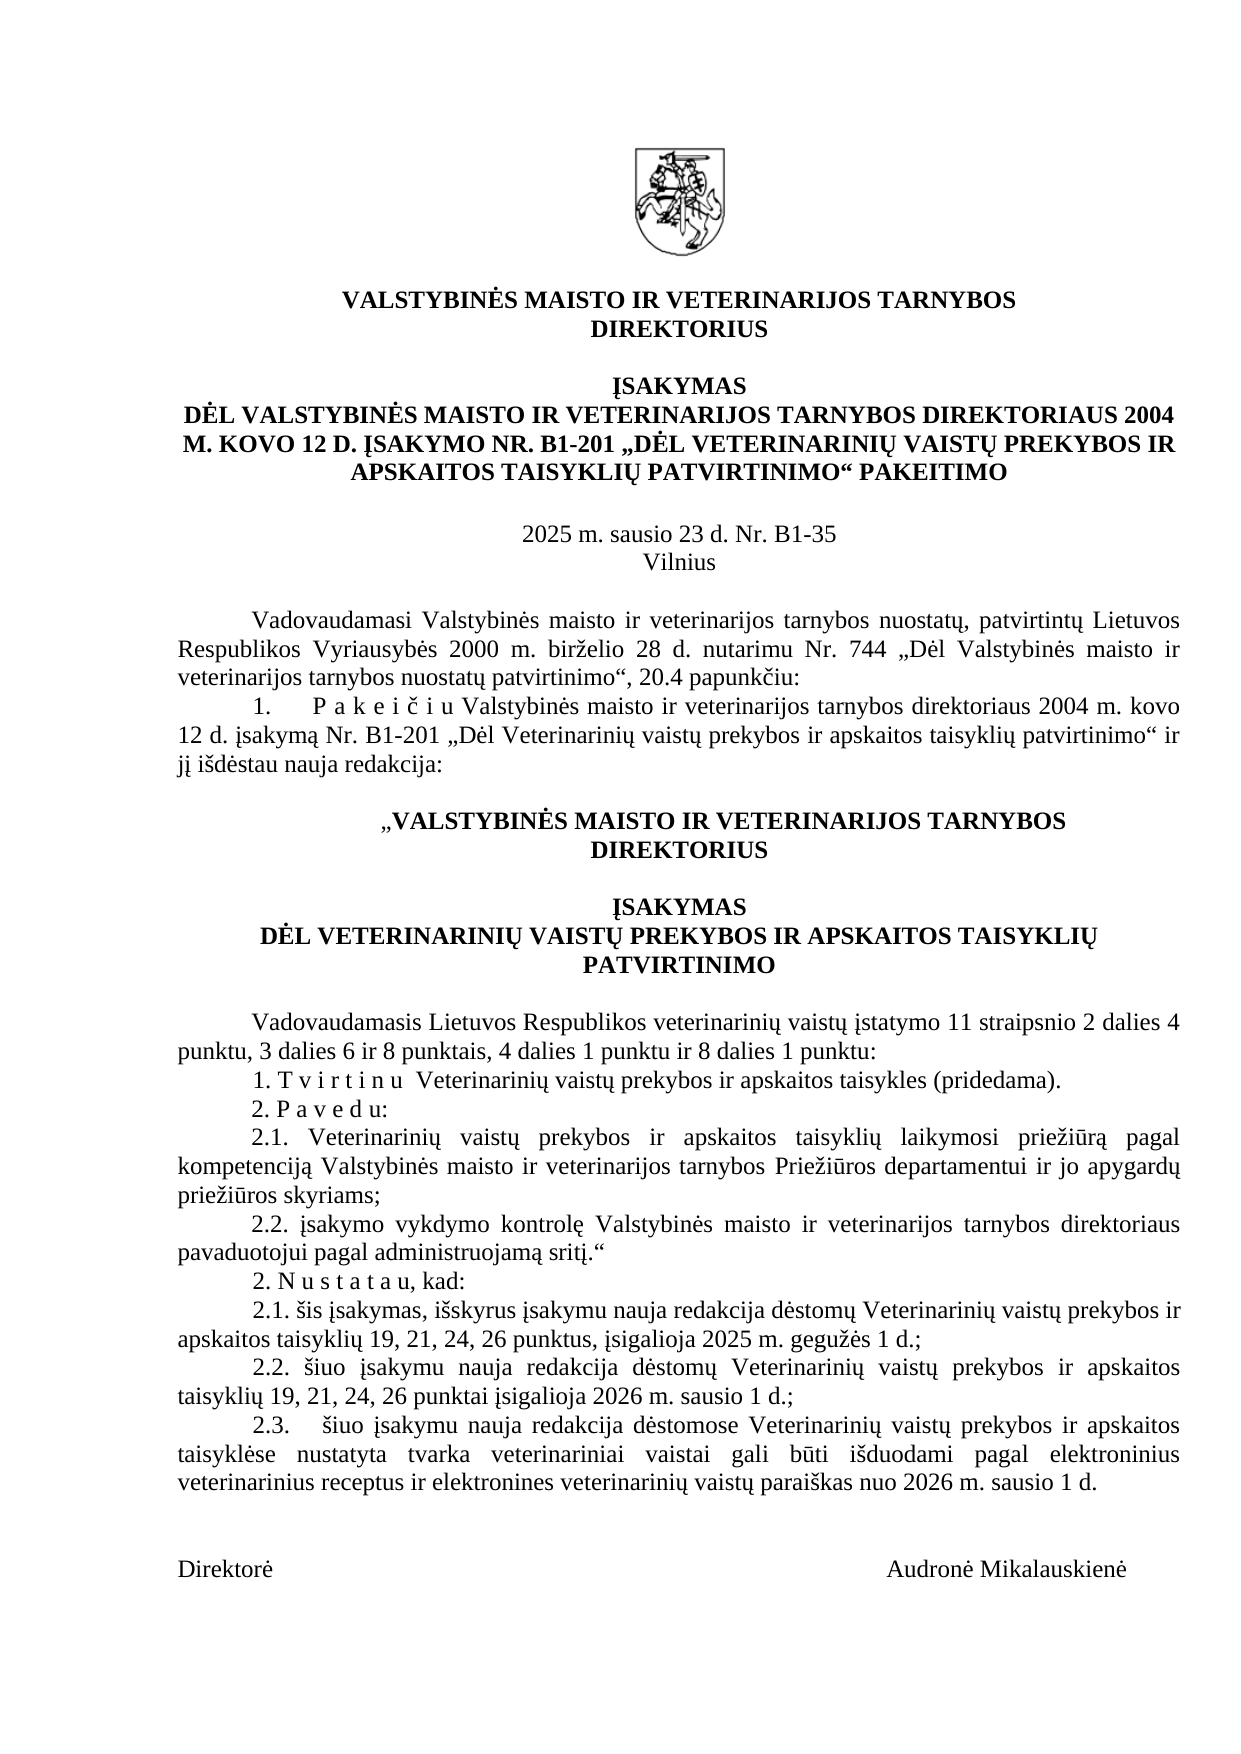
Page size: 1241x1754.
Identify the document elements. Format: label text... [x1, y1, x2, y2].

text 2. Pavedu: [177, 1094, 1181, 1122]
text 1. P a k e i č i u Valstybinės maisto ir veterinarijos tarnybos direktoriaus 2004 m. kovo 12 d. įsakymą Nr. B1-201 „Dėl Veterinarinių vaistų prekybos ir apskaitos taisyklių patvirtinimo“ ir jį išdėstau nauja redakcija: [177, 691, 1181, 777]
text DĖL VETERINARINIŲ VAISTŲ PREKYBOS IR APSKAITOS TAISYKLIŲ PATVIRTINIMO [177, 921, 1181, 979]
text „VALSTYBINĖS MAISTO IR VETERINARIJOS TARNYBOS [177, 806, 1181, 835]
text Vilnius [177, 547, 1181, 576]
text 1. Tvirtinu Veterinarinių vaistų prekybos ir apskaitos taisykles (pridedama). [177, 1065, 1181, 1094]
text Vadovaudamasis Lietuvos Respublikos veterinarinių vaistų įstatymo 11 straipsnio 2 dalies 4 punktu, 3 dalies 6 ir 8 punktais, 4 dalies 1 punktu ir 8 dalies 1 punktu: [177, 1007, 1181, 1065]
text DĖL VALSTYBINĖS MAISTO IR VETERINARIJOS TARNYBOS DIREKTORIAUS 2004 M. KOVO 12 D. ĮSAKYMO NR. B1-201 „DĖL VETERINARINIŲ VAISTŲ PREKYBOS IR APSKAITOS TAISYKLIŲ PATVIRTINIMO“ PAKEITIMO [177, 400, 1181, 486]
text ĮSAKYMAS [177, 892, 1181, 921]
text 2.2. šiuo įsakymu nauja redakcija dėstomų Veterinarinių vaistų prekybos ir apskaitos taisyklių 19, 21, 24, 26 punktai įsigalioja 2026 m. sausio 1 d.; [177, 1352, 1181, 1410]
text 2025 m. sausio 23 d. Nr. B1-35 [177, 519, 1181, 547]
text VALSTYBINĖS MAISTO IR VETERINARIJOS TARNYBOS [177, 285, 1181, 314]
text ĮSAKYMAS [177, 371, 1181, 400]
text 2.3. šiuo įsakymu nauja redakcija dėstomose Veterinarinių vaistų prekybos ir apskaitos taisyklėse nustatyta tvarka veterinariniai vaistai gali būti išduodami pagal elektroninius veterinarinius receptus ir elektronines veterinarinių vaistų paraiškas nuo 2026 m. sausio 1 d. [177, 1410, 1181, 1496]
text Direktorė Audronė Mikalauskienė [177, 1554, 1181, 1582]
text 2.1. šis įsakymas, išskyrus įsakymu nauja redakcija dėstomų Veterinarinių vaistų prekybos ir apskaitos taisyklių 19, 21, 24, 26 punktus, įsigalioja 2025 m. gegužės 1 d.; [177, 1295, 1181, 1352]
text Vadovaudamasi Valstybinės maisto ir veterinarijos tarnybos nuostatų, patvirtintų Lietuvos Respublikos Vyriausybės 2000 m. birželio 28 d. nutarimu Nr. 744 „Dėl Valstybinės maisto ir veterinarijos tarnybos nuostatų patvirtinimo“, 20.4 papunkčiu: [177, 605, 1181, 691]
text 2.2. įsakymo vykdymo kontrolę Valstybinės maisto ir veterinarijos tarnybos direktoriaus pavaduotojui pagal administruojamą sritį.“ [177, 1209, 1181, 1266]
text 2. N u s t a t a u, kad: [177, 1266, 1181, 1295]
text DIREKTORIUS [177, 314, 1181, 342]
text DIREKTORIUS [177, 835, 1181, 864]
text 2.1. Veterinarinių vaistų prekybos ir apskaitos taisyklių laikymosi priežiūrą pagal kompetenciją Valstybinės maisto ir veterinarijos tarnybos Priežiūros departamentui ir jo apygardų priežiūros skyriams; [177, 1122, 1181, 1209]
